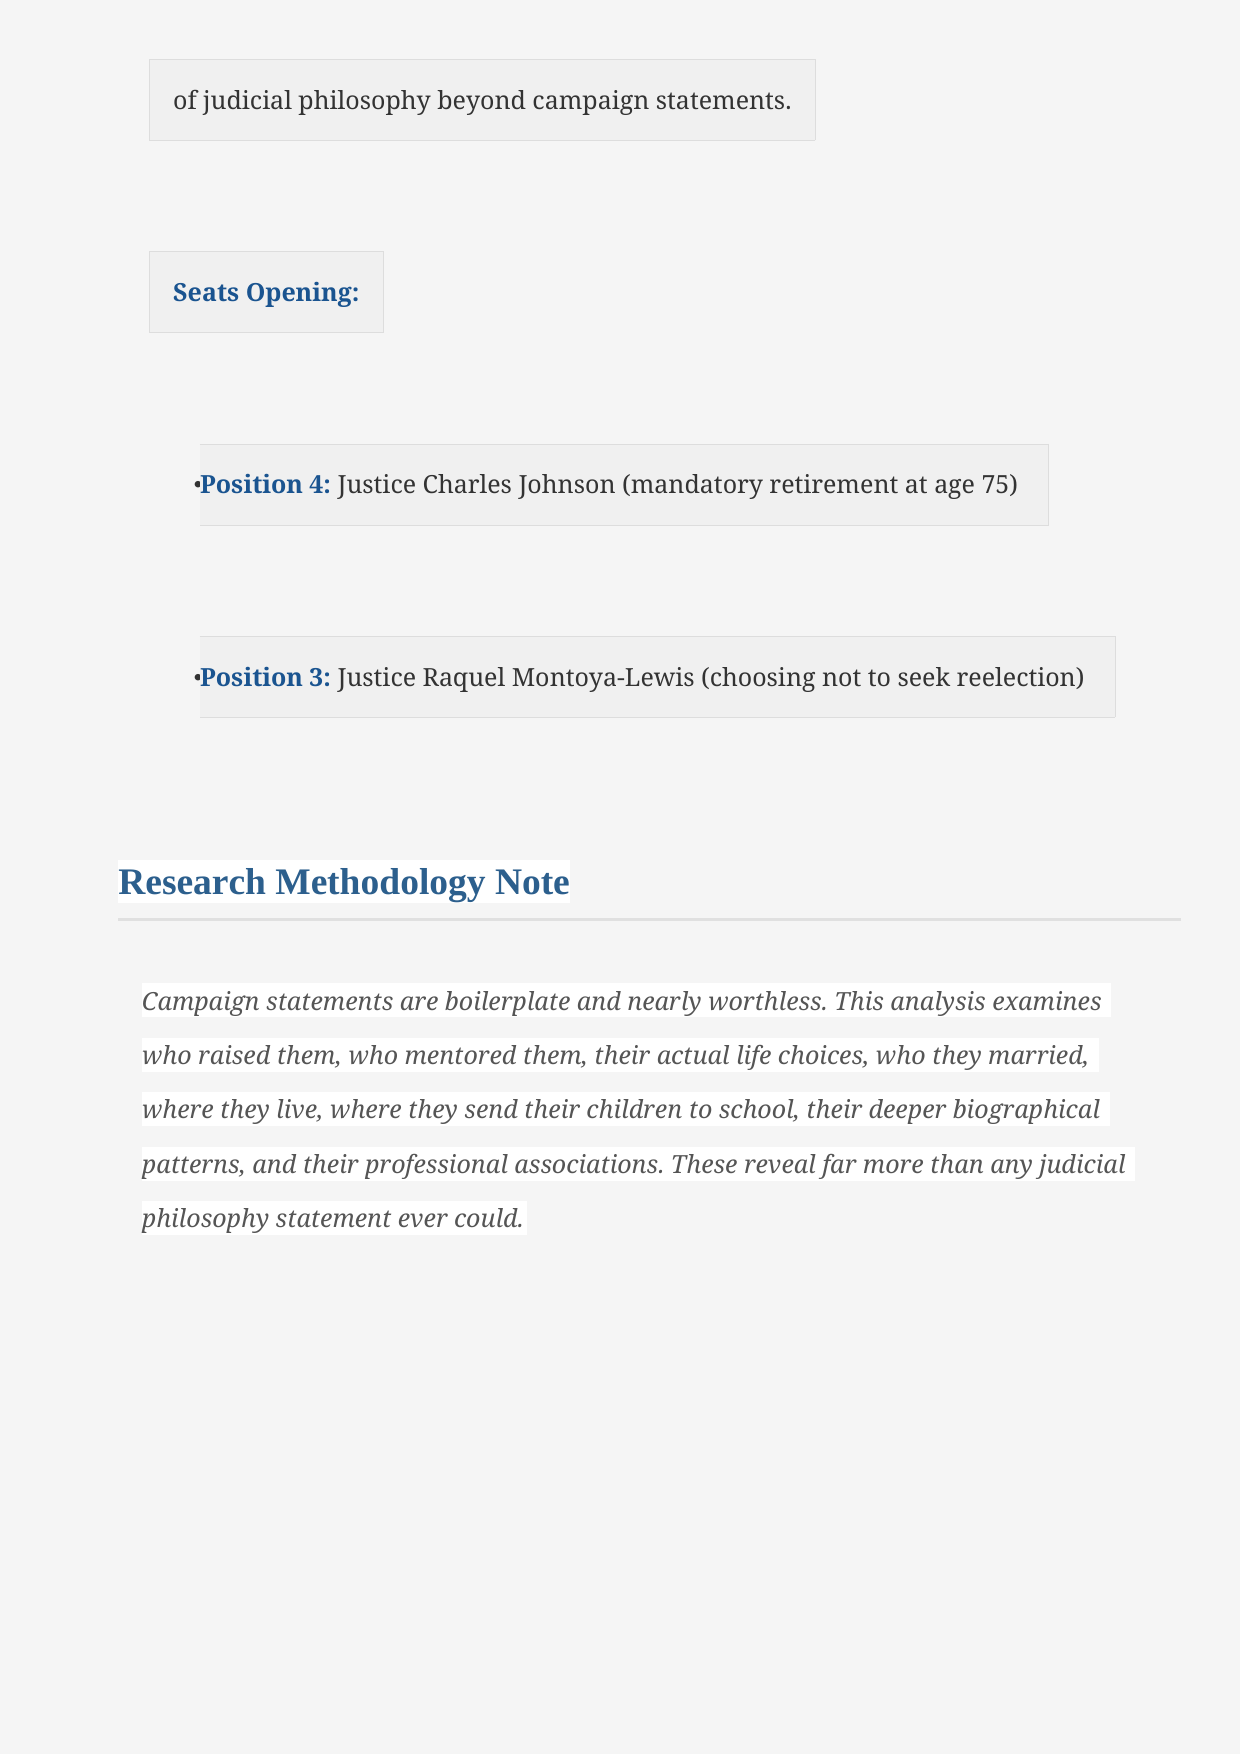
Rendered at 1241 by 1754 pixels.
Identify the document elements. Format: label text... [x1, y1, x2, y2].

text Seats Opening: [150, 252, 383, 332]
list Position 3: Justice Raquel Montoya-Lewis (choosing not to seek reelection) [194, 636, 1115, 717]
list [1116, 636, 1150, 717]
text Campaign statements are boilerplate and nearly worthless. This analysis examines who raised them, who mentored them, their actual life choices, who they married, where they live, where they send their children to school, their deeper biographical patterns, and their professional associations. These reveal far more than any judicial philosophy statement ever could. [142, 983, 1158, 1235]
list Position 4: Justice Charles Johnson (mandatory retirement at age 75) [194, 444, 1048, 525]
list [1049, 444, 1150, 525]
text [384, 251, 1150, 332]
text [816, 59, 1150, 140]
text of judicial philosophy beyond campaign statements. [150, 60, 815, 140]
subtitle Research Methodology Note [118, 859, 1181, 918]
